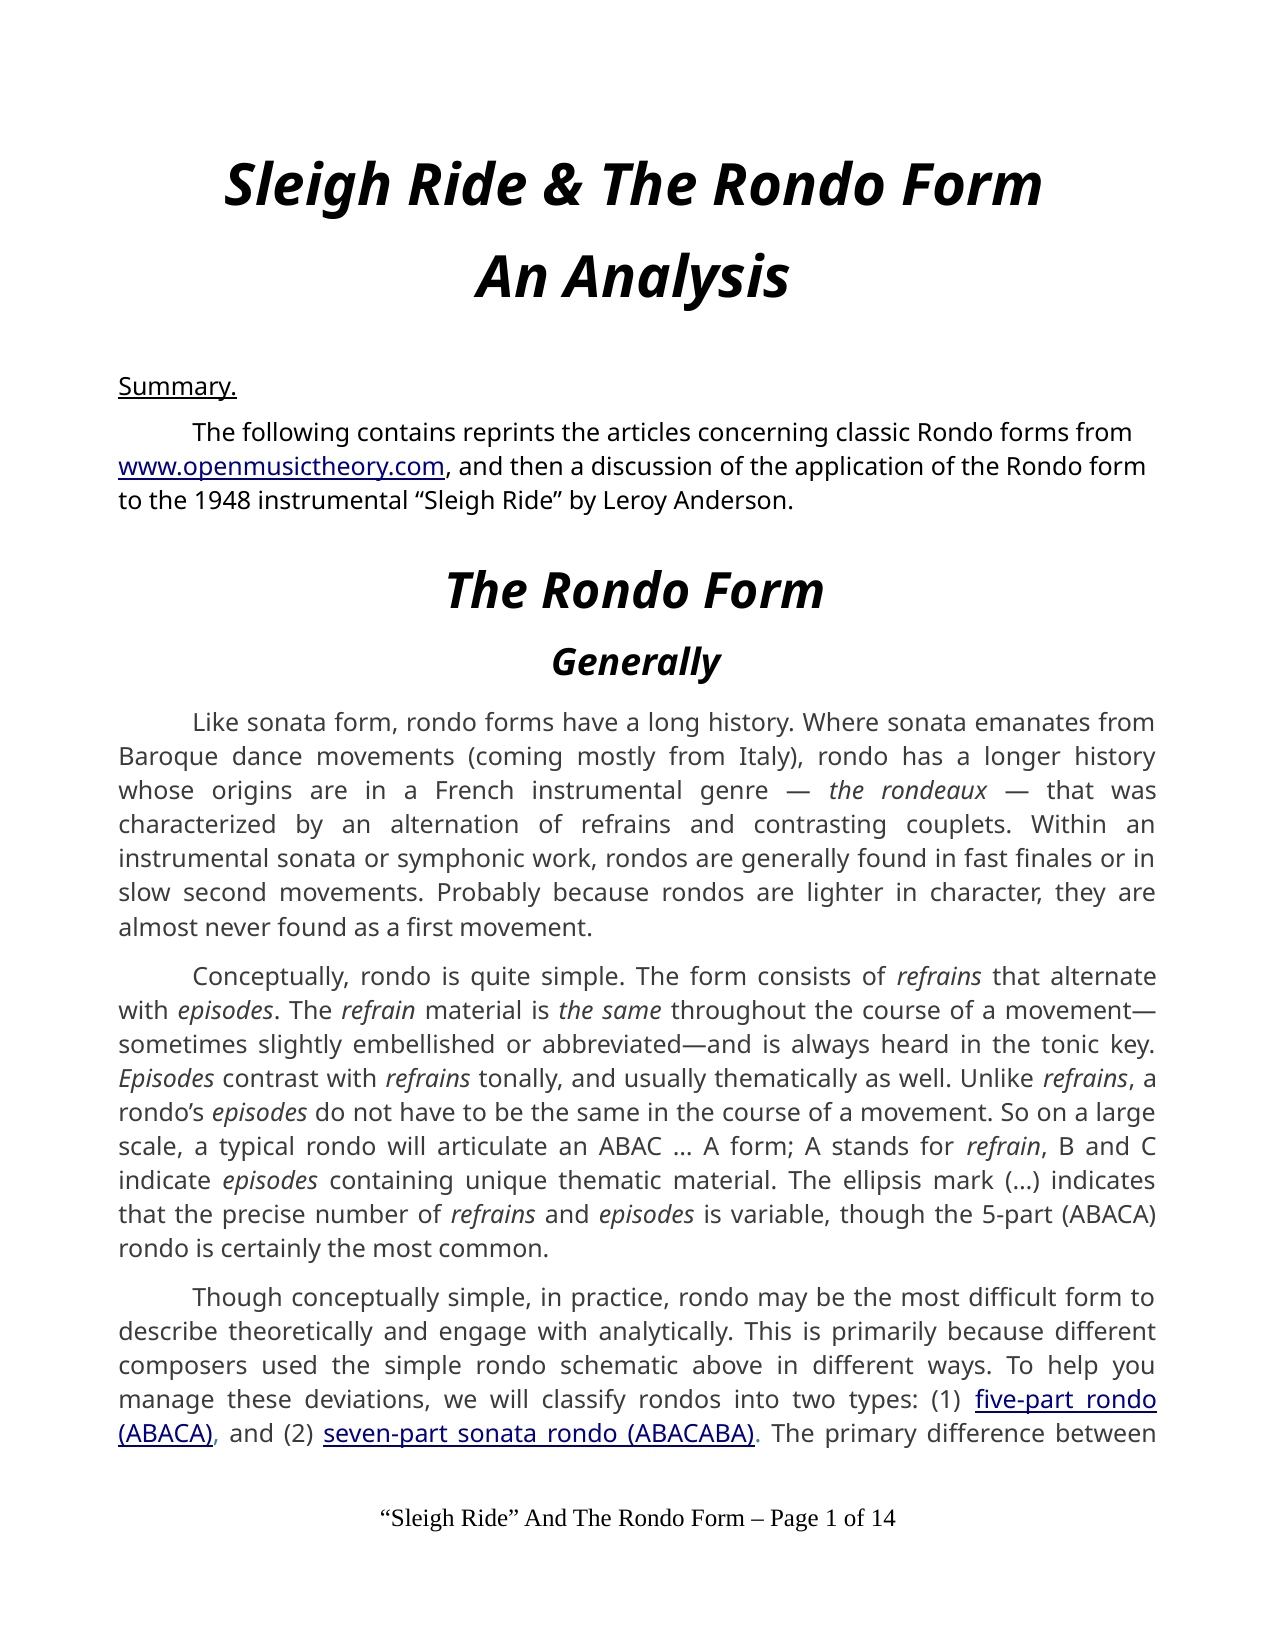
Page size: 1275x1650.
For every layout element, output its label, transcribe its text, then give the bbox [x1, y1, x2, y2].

text Generally [118, 635, 1157, 686]
text Like sonata form, rondo forms have a long history. Where sonata emanates from Baroque dance movements (coming mostly from Italy), rondo has a longer history whose origins are in a French instrumental genre — the rondeaux — that was characterized by an alternation of refrains and contrasting couplets. Within an instrumental sonata or symphonic work, rondos are generally found in fast finales or in slow second movements. Probably because rondos are lighter in character, they are almost never found as a first movement. [118, 705, 1157, 943]
subtitle The Rondo Form [118, 554, 1157, 623]
text Though conceptually simple, in practice, rondo may be the most difficult form to describe theoretically and engage with analytically. This is primarily because different composers used the simple rondo schematic above in different ways. To help you manage these deviations, we will classify rondos into two types: (1) five-part rondo (ABACA), and (2) seven-part sonata rondo (ABACABA). The primary difference between [118, 1280, 1157, 1450]
text Conceptually, rondo is quite simple. The form consists of refrains that alternate with episodes. The refrain material is the same throughout the course of a movement—sometimes slightly embellished or abbreviated—and is always heard in the tonic key. Episodes contrast with refrains tonally, and usually thematically as well. Unlike refrains, a rondo’s episodes do not have to be the same in the course of a movement. So on a large scale, a typical rondo will articulate an ABAC … A form; A stands for refrain, B and C indicate episodes containing unique thematic material. The ellipsis mark (…) indicates that the precise number of refrains and episodes is variable, though the 5-part (ABACA) rondo is certainly the most common. [118, 958, 1157, 1265]
subtitle Sleigh Ride & The Rondo Form [118, 143, 1157, 223]
text An Analysis [118, 235, 1157, 314]
text The following contains reprints the articles concerning classic Rondo forms from www.openmusictheory.com, and then a discussion of the application of the Rondo form to the 1948 instrumental “Sleigh Ride” by Leroy Anderson. [118, 415, 1157, 517]
text Summary. [118, 368, 1157, 402]
